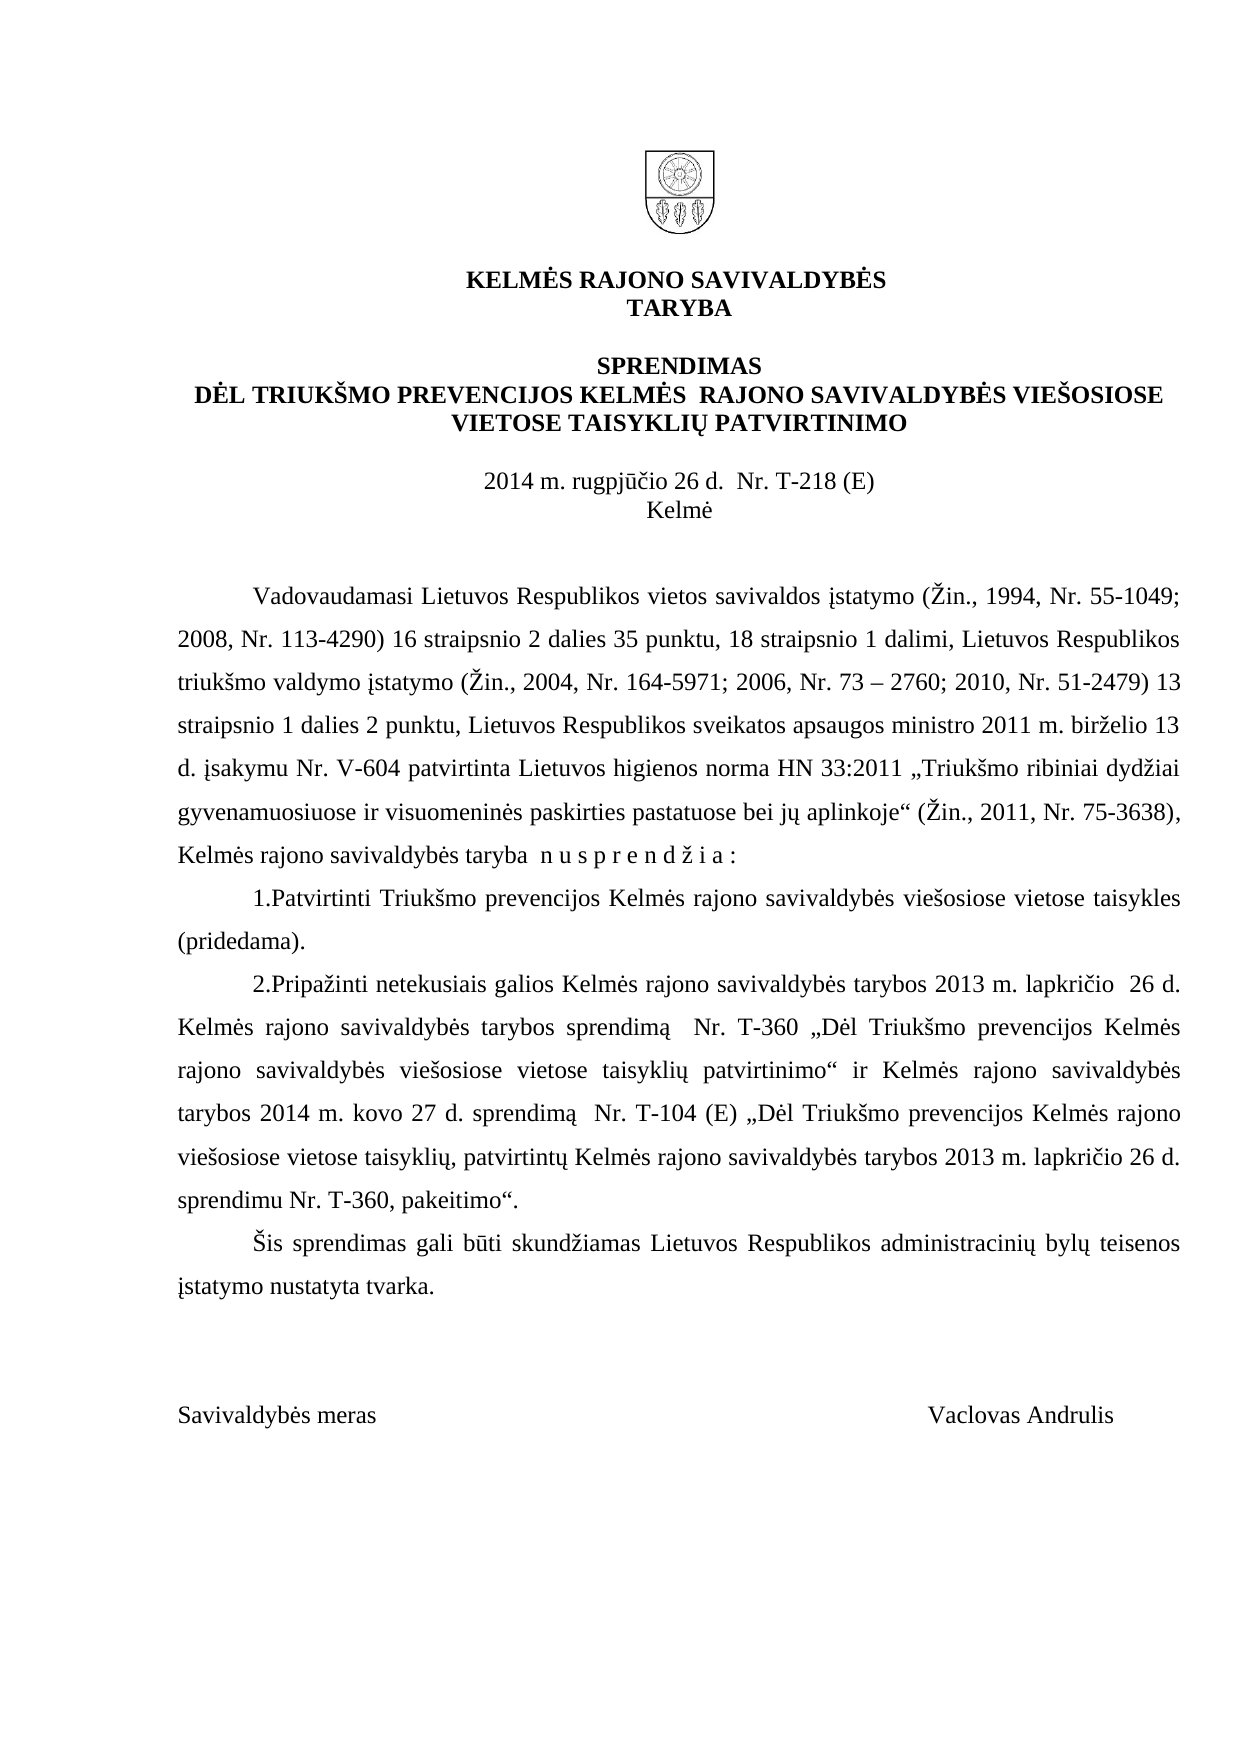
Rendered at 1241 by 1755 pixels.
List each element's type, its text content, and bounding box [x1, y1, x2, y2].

text SPRENDIMAS [177, 351, 1181, 380]
text Savivaldybės meras Vaclovas Andrulis [177, 1400, 1181, 1429]
text DĖL TRIUKŠMO PREVENCIJOS KELMĖS RAJONO SAVIVALDYBĖS VIEŠOSIOSE VIETOSE TAISYKLIŲ PATVIRTINIMO [177, 380, 1181, 437]
text 2.Pripažinti netekusiais galios Kelmės rajono savivaldybės tarybos 2013 m. lapkričio 26 d. Kelmės rajono savivaldybės tarybos sprendimą Nr. T-360 „Dėl Triukšmo prevencijos Kelmės rajono savivaldybės viešosiose vietose taisyklių patvirtinimo“ ir Kelmės rajono savivaldybės tarybos 2014 m. kovo 27 d. sprendimą Nr. T-104 (E) „Dėl Triukšmo prevencijos Kelmės rajono viešosiose vietose taisyklių, patvirtintų Kelmės rajono savivaldybės tarybos 2013 m. lapkričio 26 d. sprendimu Nr. T-360, pakeitimo“. [177, 969, 1181, 1213]
text Vadovaudamasi Lietuvos Respublikos vietos savivaldos įstatymo (Žin., 1994, Nr. 55-1049; 2008, Nr. 113-4290) 16 straipsnio 2 dalies 35 punktu, 18 straipsnio 1 dalimi, Lietuvos Respublikos triukšmo valdymo įstatymo (Žin., 2004, Nr. 164-5971; 2006, Nr. 73 – 2760; 2010, Nr. 51-2479) 13 straipsnio 1 dalies 2 punktu, Lietuvos Respublikos sveikatos apsaugos ministro 2011 m. birželio 13 d. įsakymu Nr. V-604 patvirtinta Lietuvos higienos norma HN 33:2011 „Triukšmo ribiniai dydžiai gyvenamuosiuose ir visuomeninės paskirties pastatuose bei jų aplinkoje“ (Žin., 2011, Nr. 75-3638), Kelmės rajono savivaldybės taryba nusprendžia: [177, 581, 1181, 868]
text Kelmė [177, 495, 1181, 523]
text 2014 m. rugpjūčio 26 d. Nr. T-218 (E) [177, 466, 1181, 495]
text Šis sprendimas gali būti skundžiamas Lietuvos Respublikos administracinių bylų teisenos įstatymo nustatyta tvarka. [177, 1228, 1181, 1300]
text TARYBA [177, 293, 1181, 322]
text KELMĖS RAJONO SAVIVALDYBĖS [177, 265, 1181, 293]
text 1.Patvirtinti Triukšmo prevencijos Kelmės rajono savivaldybės viešosiose vietose taisykles (pridedama). [177, 883, 1181, 955]
